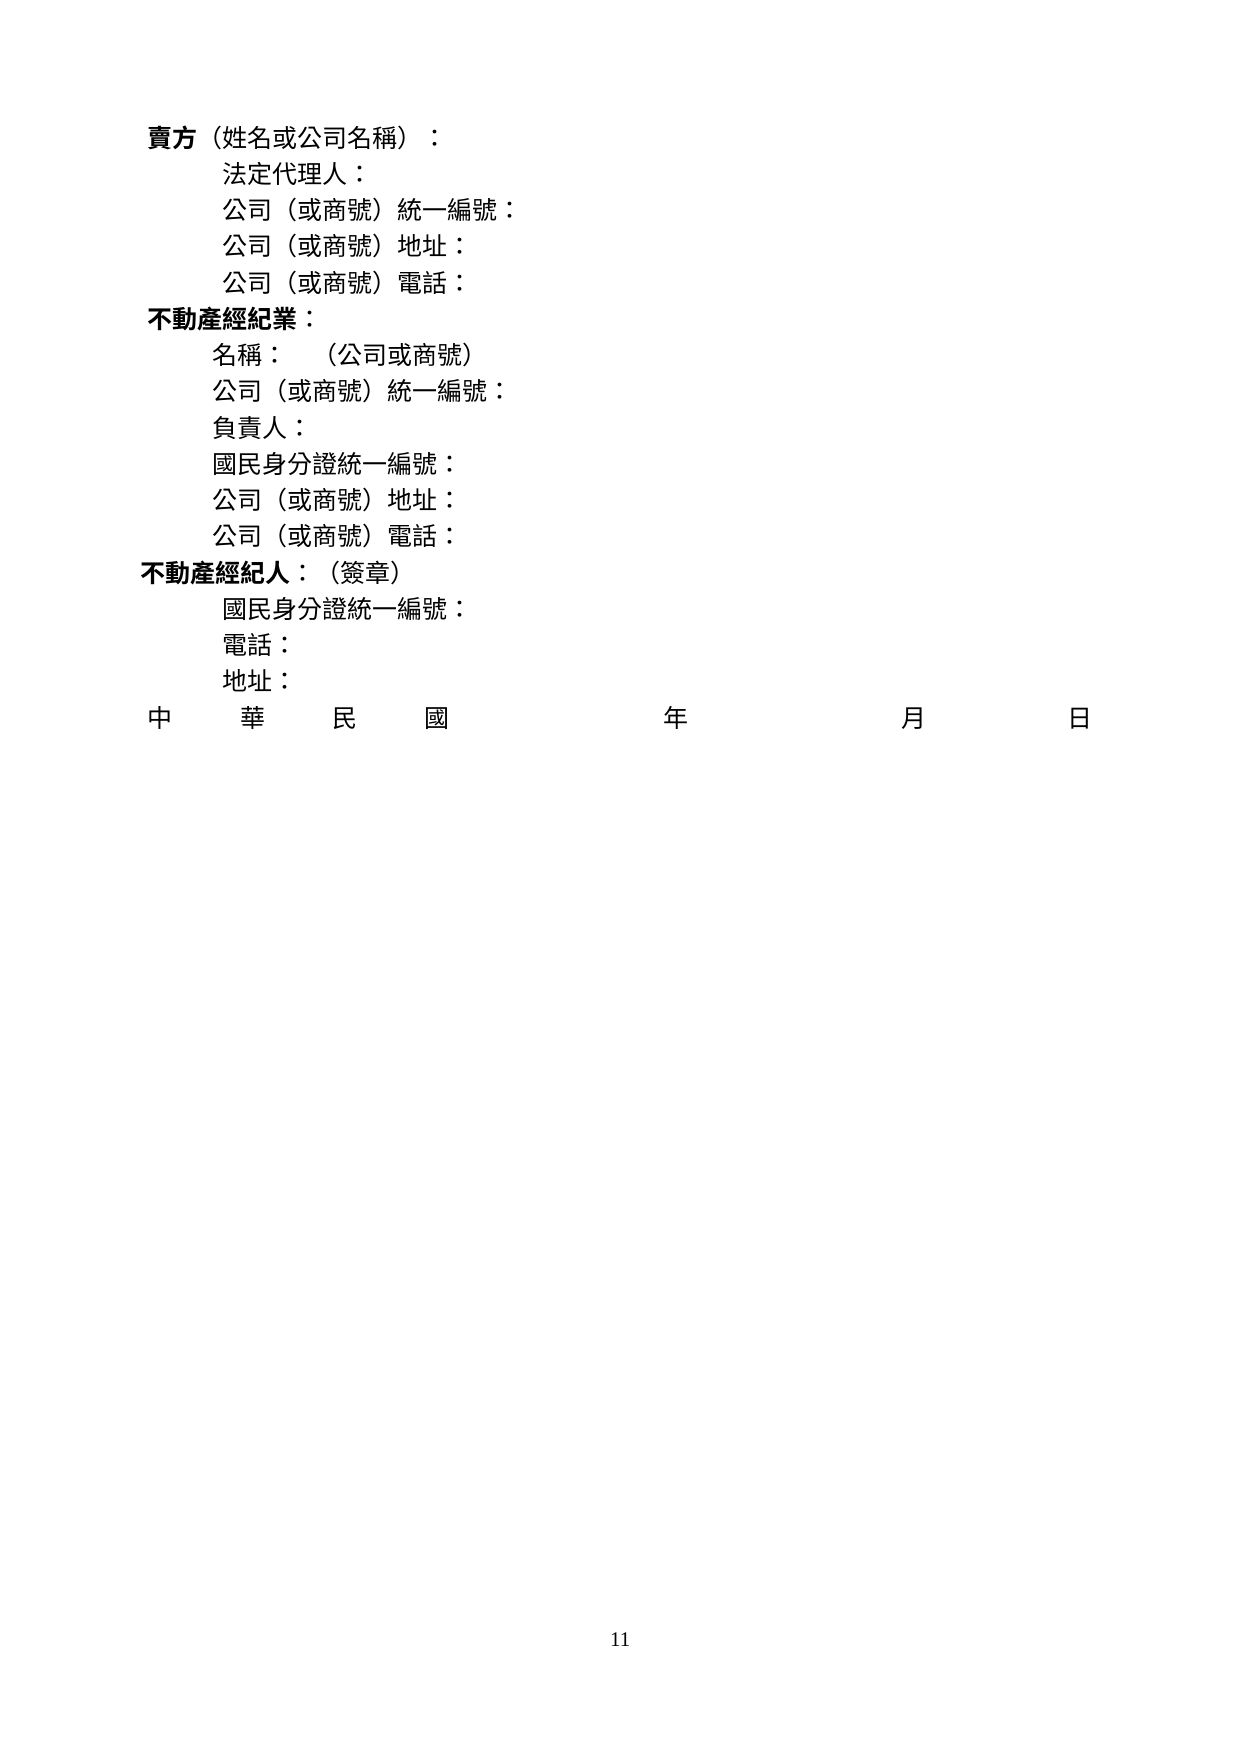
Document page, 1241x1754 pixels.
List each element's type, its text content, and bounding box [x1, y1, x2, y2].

text 法定代理人： [197, 154, 1092, 191]
text 公司（或商號）統一編號： [148, 372, 1092, 408]
text 賣方（姓名或公司名稱）： [148, 118, 1092, 154]
text 公司（或商號）電話： [148, 517, 1092, 553]
text 國民身分證統一編號： [148, 444, 1092, 481]
text 公司（或商號）地址： [197, 227, 1092, 263]
text 國民身分證統一編號： [223, 589, 1092, 626]
text 中華民國 年 月 日 [148, 698, 1092, 734]
text 公司（或商號）電話： [197, 263, 1092, 299]
text 不動產經紀業： [148, 299, 1092, 336]
text 地址： [223, 662, 1092, 698]
text 公司（或商號）統一編號： [197, 191, 1092, 227]
text 電話： [223, 626, 1092, 662]
text 名稱： （公司或商號） [148, 336, 1092, 372]
text 公司（或商號）地址： [148, 481, 1092, 517]
text 不動產經紀人：（簽章） [140, 553, 1092, 589]
text 負責人： [148, 408, 1092, 444]
